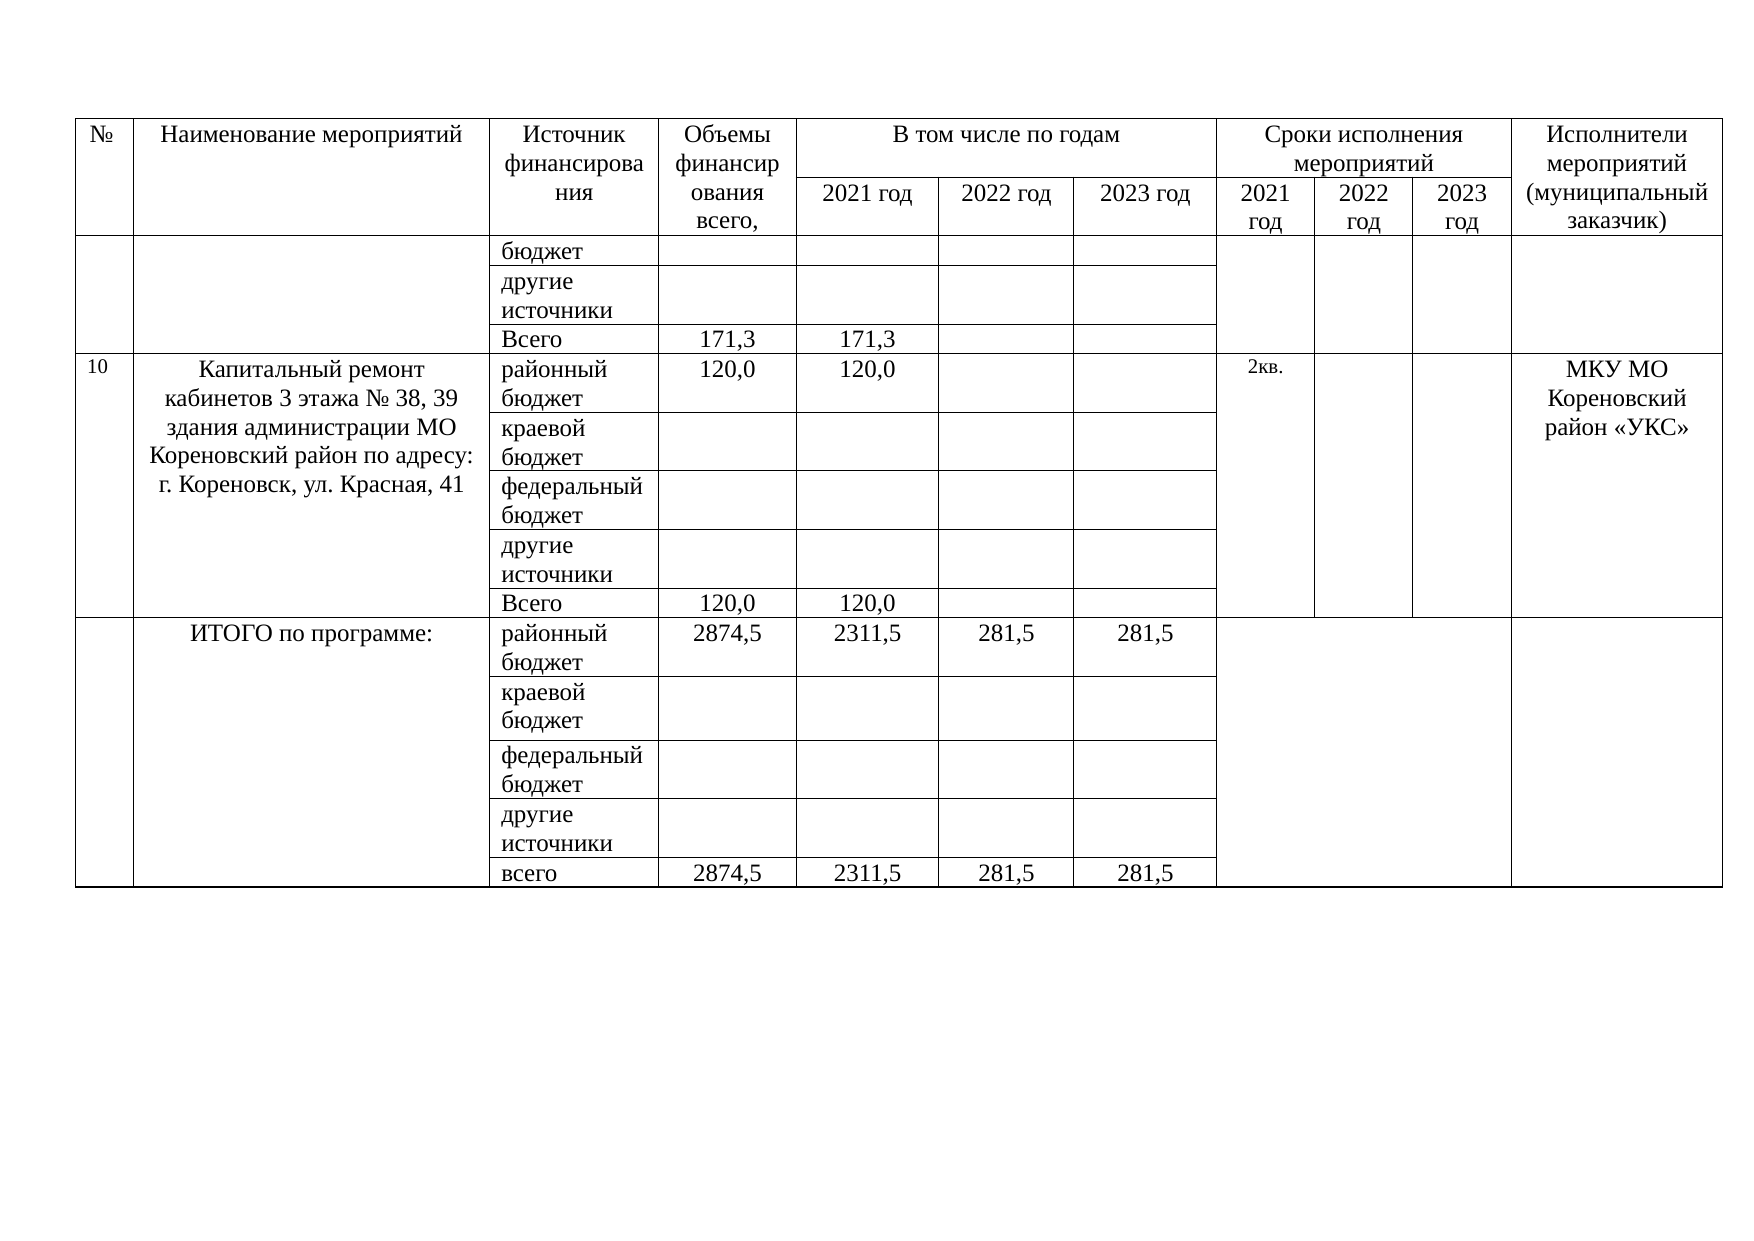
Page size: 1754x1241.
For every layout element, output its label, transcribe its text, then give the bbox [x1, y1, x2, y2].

table_cell краевой бюджет [490, 413, 658, 470]
table_header Источник финансирования [490, 119, 658, 235]
table_cell [1074, 266, 1216, 323]
table_cell 2023 год [1074, 178, 1216, 235]
table_header № [76, 119, 133, 235]
table_cell [76, 236, 133, 353]
table_cell [1217, 236, 1314, 353]
table_cell [1074, 413, 1216, 470]
table_cell 2кв. [1217, 354, 1314, 617]
table_cell [1315, 354, 1412, 617]
table_cell [134, 236, 489, 353]
table_cell [797, 530, 938, 587]
table_cell 171,3 [797, 325, 938, 353]
table_cell [1315, 236, 1412, 353]
table_cell [797, 236, 938, 265]
table_cell [659, 266, 796, 323]
table_cell [939, 741, 1073, 798]
table_cell 171,3 [659, 325, 796, 353]
table_cell [939, 589, 1073, 617]
table_cell 2022 год [1315, 178, 1412, 235]
table_cell бюджет [490, 236, 658, 265]
table_cell 281,5 [939, 618, 1073, 676]
table_cell [1074, 530, 1216, 587]
table_cell всего [490, 858, 658, 886]
table_cell [1074, 741, 1216, 798]
table_cell [939, 799, 1073, 857]
table_cell 2021 год [797, 178, 938, 235]
table_cell [1074, 354, 1216, 412]
table_cell [939, 677, 1073, 739]
table_header Сроки исполнения мероприятий [1217, 119, 1511, 177]
table_cell [1413, 354, 1511, 617]
table_cell [1074, 471, 1216, 529]
table_cell 120,0 [659, 589, 796, 617]
table_cell [1217, 618, 1511, 886]
table_cell [939, 530, 1073, 587]
table_cell 120,0 [797, 354, 938, 412]
table_cell [1074, 589, 1216, 617]
table_cell [659, 677, 796, 739]
table_cell [659, 799, 796, 857]
table_cell федеральный бюджет [490, 741, 658, 798]
table_cell [659, 471, 796, 529]
table_cell [939, 413, 1073, 470]
table_cell [797, 741, 938, 798]
table_cell [797, 266, 938, 323]
table_cell 2874,5 [659, 858, 796, 886]
table_cell [939, 236, 1073, 265]
table_cell [1512, 236, 1722, 353]
table_cell 2874,5 [659, 618, 796, 676]
table_header Наименование мероприятий [134, 119, 489, 235]
table_cell 120,0 [659, 354, 796, 412]
table_cell 2021 год [1217, 178, 1314, 235]
table_cell Капитальный ремонт кабинетов 3 этажа № 38, 39 здания администрации МО Кореновский район по адресу: г. Кореновск, ул. Красная, 41 [134, 354, 489, 617]
table_cell 2311,5 [797, 618, 938, 676]
table_header В том числе по годам [797, 119, 1216, 177]
table_cell Всего [490, 325, 658, 353]
table_cell [797, 677, 938, 739]
table_cell [659, 741, 796, 798]
table_cell [939, 325, 1073, 353]
table_cell ИТОГО по программе: [134, 618, 489, 886]
table_cell другие источники [490, 799, 658, 857]
table_cell 281,5 [1074, 618, 1216, 676]
table_cell [76, 618, 133, 886]
table_cell [797, 471, 938, 529]
table_cell 281,5 [1074, 858, 1216, 886]
table_cell [797, 413, 938, 470]
table_cell 2023 год [1413, 178, 1511, 235]
table_cell [1512, 618, 1722, 886]
table_cell [1074, 325, 1216, 353]
table_header Объемы финансирования всего, тыс.рублей [659, 119, 796, 235]
table_cell МКУ МО Кореновский район «УКС» [1512, 354, 1722, 617]
table_cell [797, 799, 938, 857]
table_cell районный бюджет [490, 354, 658, 412]
table_cell другие источники [490, 266, 658, 323]
table_cell Всего [490, 589, 658, 617]
table_cell районный бюджет [490, 618, 658, 676]
table_cell [659, 236, 796, 265]
table_cell другие источники [490, 530, 658, 587]
table_cell 120,0 [797, 589, 938, 617]
table_cell [1074, 799, 1216, 857]
table_header Исполнители мероприятий (муниципальный заказчик) [1512, 119, 1722, 235]
table_cell [1413, 236, 1511, 353]
table_cell 2022 год [939, 178, 1073, 235]
table_cell 10 [76, 354, 133, 617]
table_cell [659, 530, 796, 587]
table_cell [1074, 677, 1216, 739]
table_cell [939, 266, 1073, 323]
table_cell краевой бюджет [490, 677, 658, 739]
table_cell [659, 413, 796, 470]
table_cell [939, 471, 1073, 529]
table_cell [939, 354, 1073, 412]
table_cell [1074, 236, 1216, 265]
table_cell федеральный бюджет [490, 471, 658, 529]
table_cell 281,5 [939, 858, 1073, 886]
table_cell 2311,5 [797, 858, 938, 886]
